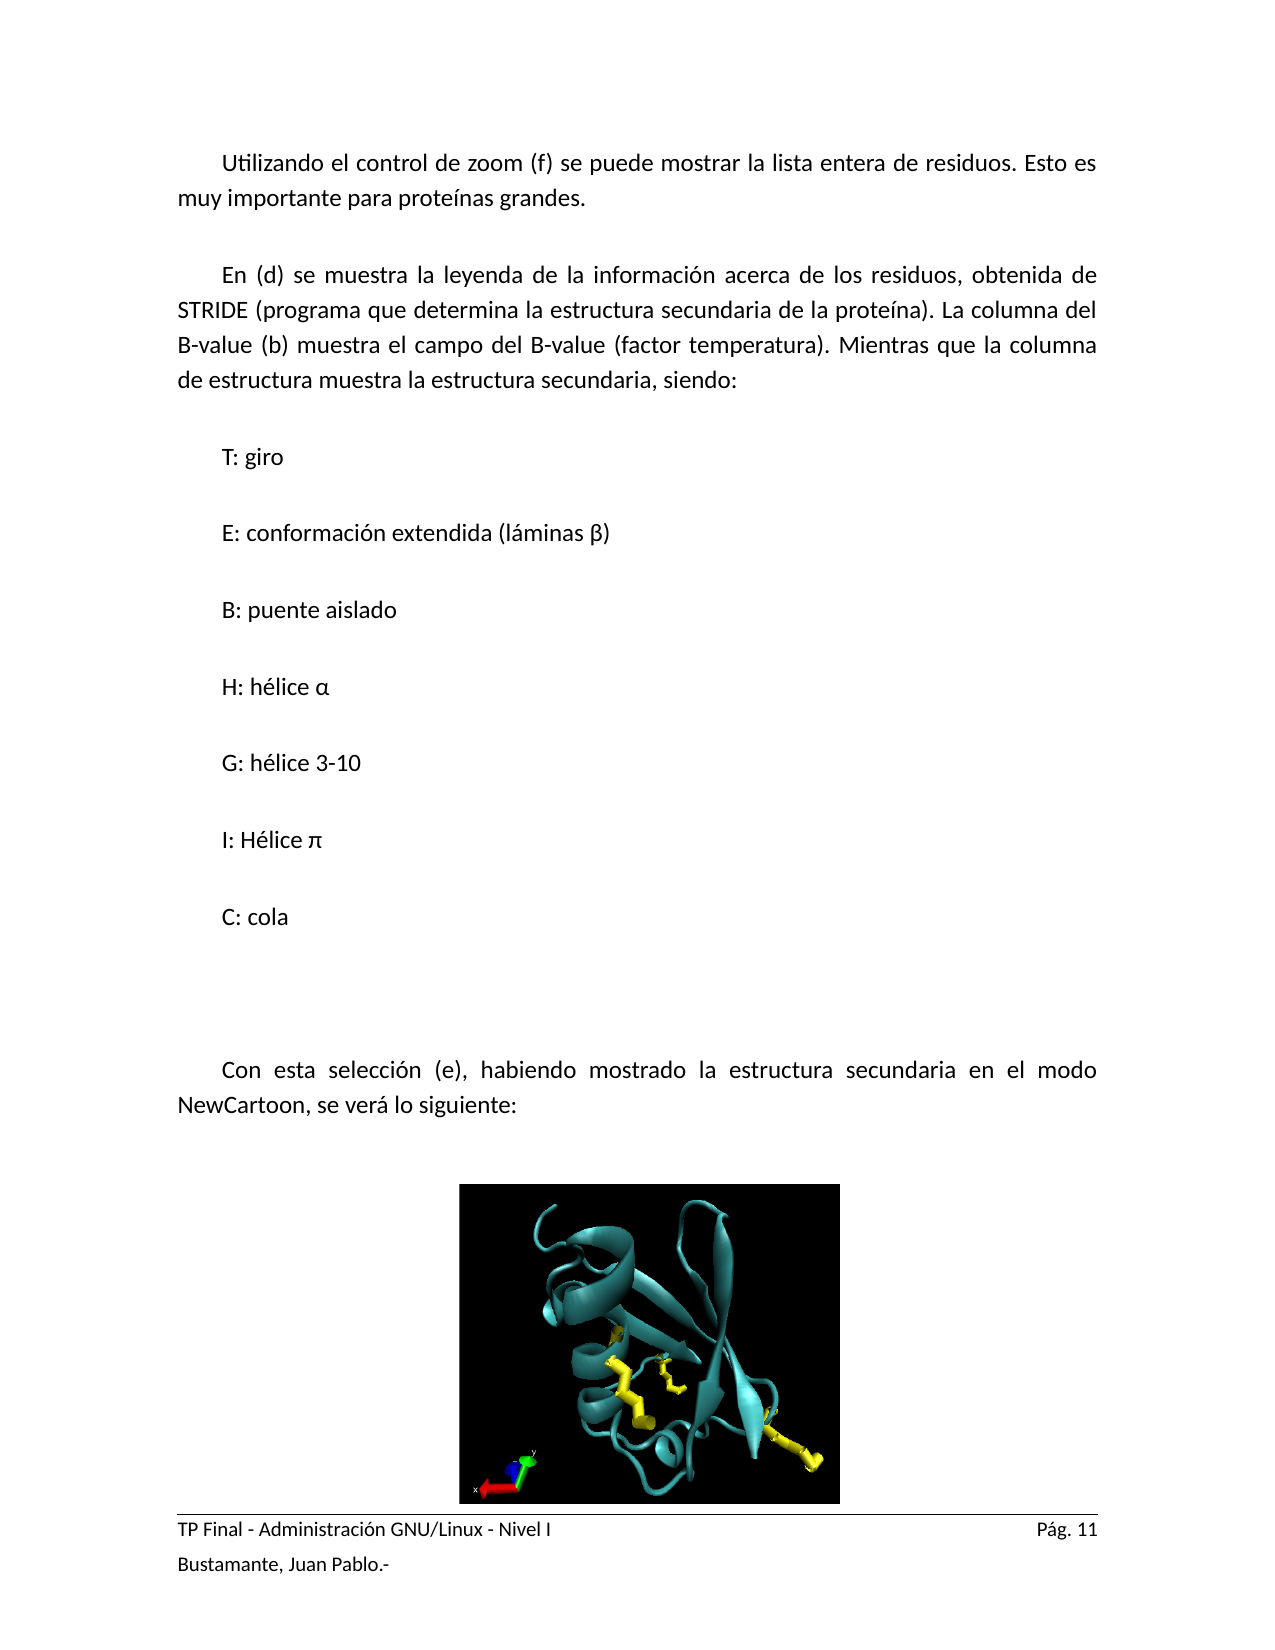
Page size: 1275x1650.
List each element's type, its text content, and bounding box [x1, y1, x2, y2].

text C: cola [177, 901, 1098, 931]
picture [459, 1184, 840, 1504]
text H: hélice α [177, 671, 1098, 701]
text I: Hélice π [177, 824, 1098, 855]
text B: puente aislado [177, 594, 1098, 625]
text E: conformación extendida (láminas β) [177, 518, 1098, 548]
text G: hélice 3-10 [177, 748, 1098, 778]
text Utilizando el control de zoom (f) se puede mostrar la lista entera de residuos. Esto es muy importante para proteínas grandes. [177, 148, 1098, 213]
text Con esta selección (e), habiendo mostrado la estructura secundaria en el modo NewCartoon, se verá lo siguiente: [177, 1054, 1098, 1120]
text T: giro [177, 441, 1098, 471]
text En (d) se muestra la leyenda de la información acerca de los residuos, obtenida de STRIDE (programa que determina la estructura secundaria de la proteína). La columna del B-value (b) muestra el campo del B-value (factor temperatura). Mientras que la columna de estructura muestra la estructura secundaria, siendo: [177, 259, 1098, 395]
